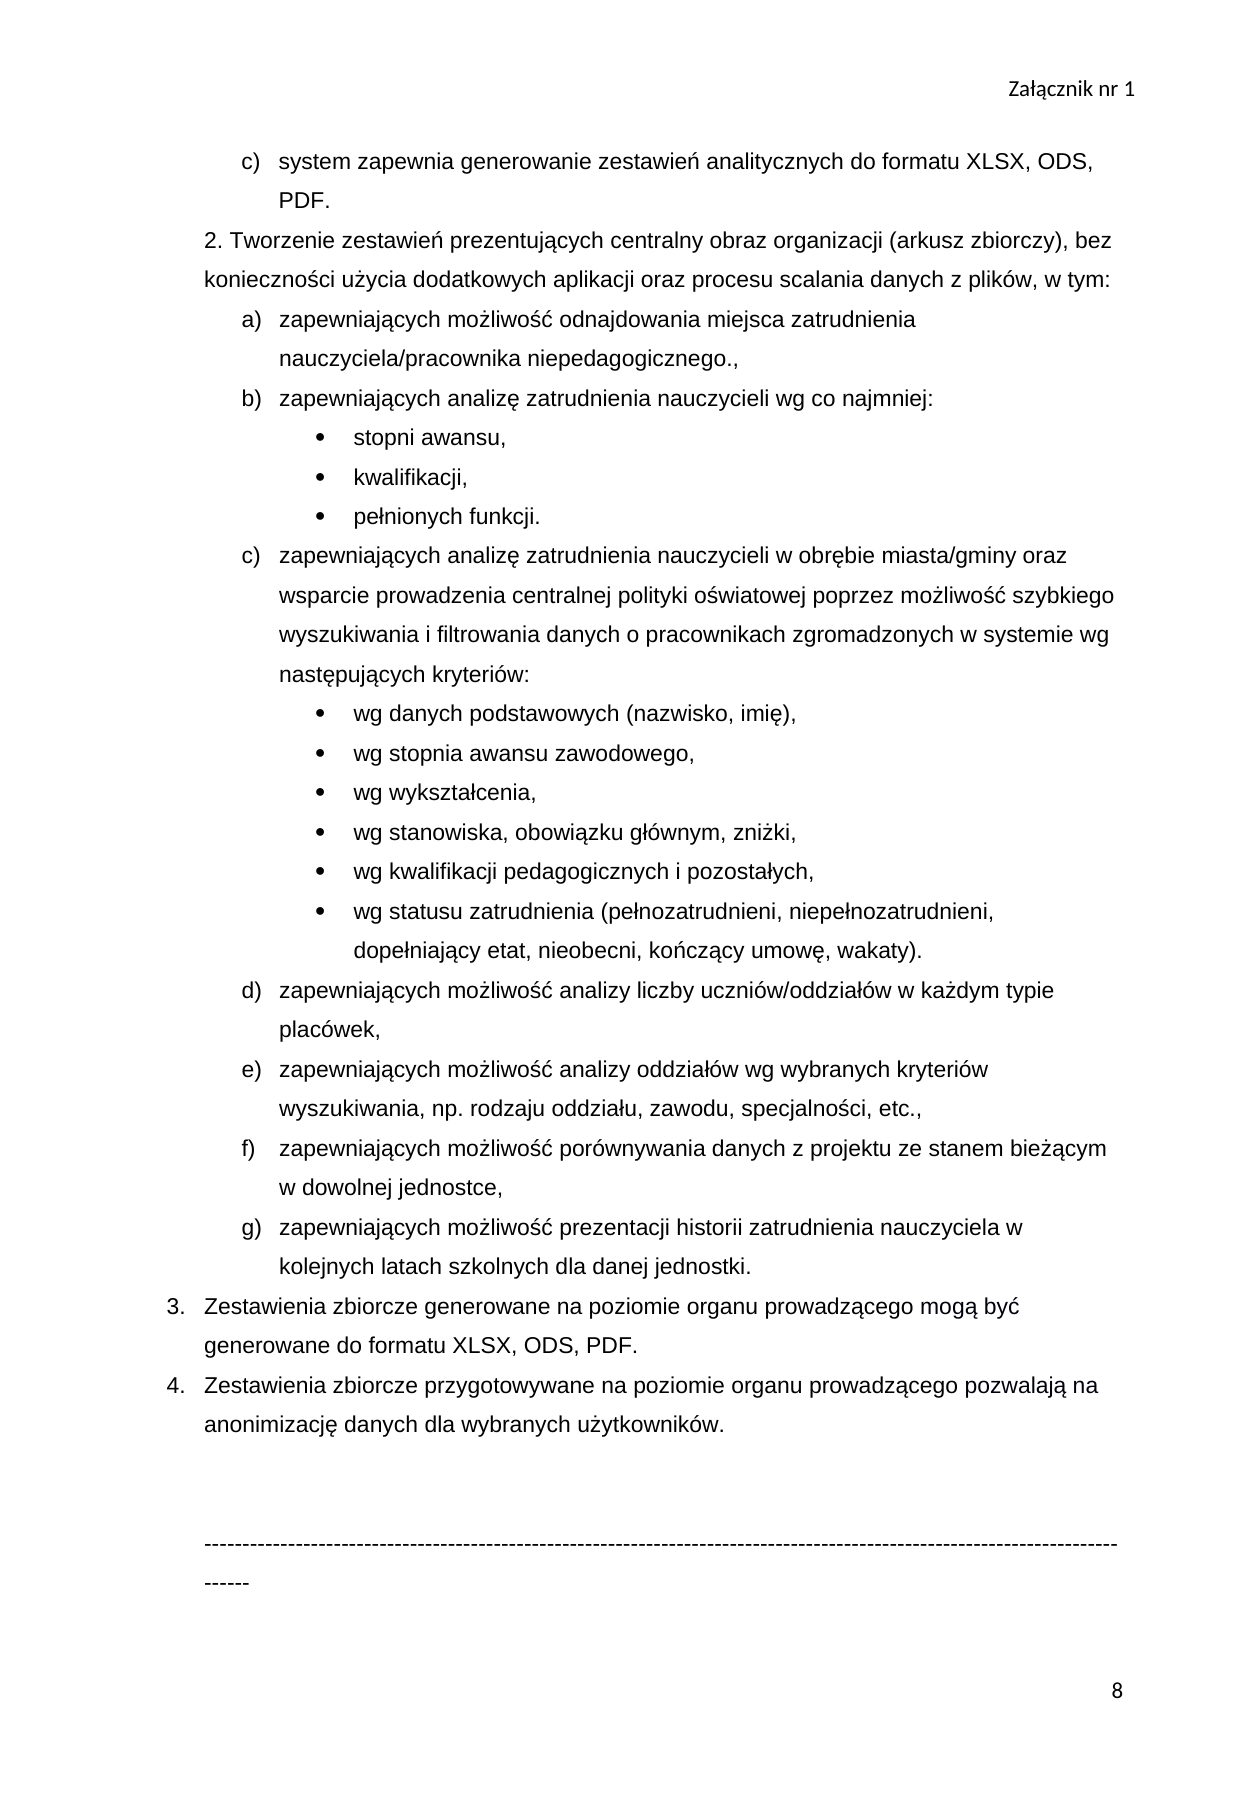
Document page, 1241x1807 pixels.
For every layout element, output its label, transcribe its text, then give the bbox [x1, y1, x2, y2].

list 2. Tworzenie zestawień prezentujących centralny obraz organizacji (arkusz zbiorczy), bez konieczności użycia dodatkowych aplikacji oraz procesu scalania danych z plików, w tym: [166, 227, 1123, 292]
list zapewniających możliwość odnajdowania miejsca zatrudnienia nauczyciela/pracownika niepedagogicznego., [241, 306, 1123, 371]
list zapewniających możliwość analizy liczby uczniów/oddziałów w każdym typie placówek, [241, 977, 1123, 1043]
list zapewniających możliwość prezentacji historii zatrudnienia nauczyciela w kolejnych latach szkolnych dla danej jednostki. [241, 1214, 1123, 1279]
list kwalifikacji, [316, 463, 1123, 490]
list wg statusu zatrudnienia (pełnozatrudnieni, niepełnozatrudnieni, dopełniający etat, nieobecni, kończący umowę, wakaty). [316, 898, 1123, 964]
list wg stanowiska, obowiązku głównym, zniżki, [316, 819, 1123, 845]
list pełnionych funkcji. [316, 503, 1123, 529]
list wg kwalifikacji pedagogicznych i pozostałych, [316, 858, 1123, 885]
list zapewniających możliwość analizy oddziałów wg wybranych kryteriów wyszukiwania, np. rodzaju oddziału, zawodu, specjalności, etc., [241, 1056, 1123, 1122]
list wg danych podstawowych (nazwisko, imię), [316, 700, 1123, 727]
list wg wykształcenia, [316, 779, 1123, 806]
list zapewniających analizę zatrudnienia nauczycieli w obrębie miasta/gminy oraz wsparcie prowadzenia centralnej polityki oświatowej poprzez możliwość szybkiego wyszukiwania i filtrowania danych o pracownikach zgromadzonych w systemie wg następujących kryteriów: [241, 542, 1123, 687]
list Zestawienia zbiorcze generowane na poziomie organu prowadzącego mogą być generowane do formatu XLSX, ODS, PDF. [166, 1293, 1123, 1358]
list zapewniających analizę zatrudnienia nauczycieli wg co najmniej: [241, 384, 1123, 411]
list system zapewnia generowanie zestawień analitycznych do formatu XLSX, ODS, PDF. [241, 148, 1123, 213]
list zapewniających możliwość porównywania danych z projektu ze stanem bieżącym w dowolnej jednostce, [241, 1135, 1123, 1201]
list stopni awansu, [316, 424, 1123, 450]
list [166, 1490, 1123, 1635]
list wg stopnia awansu zawodowego, [316, 740, 1123, 766]
list Zestawienia zbiorcze przygotowywane na poziomie organu prowadzącego pozwalają na anonimizację danych dla wybranych użytkowników. [166, 1372, 1123, 1437]
